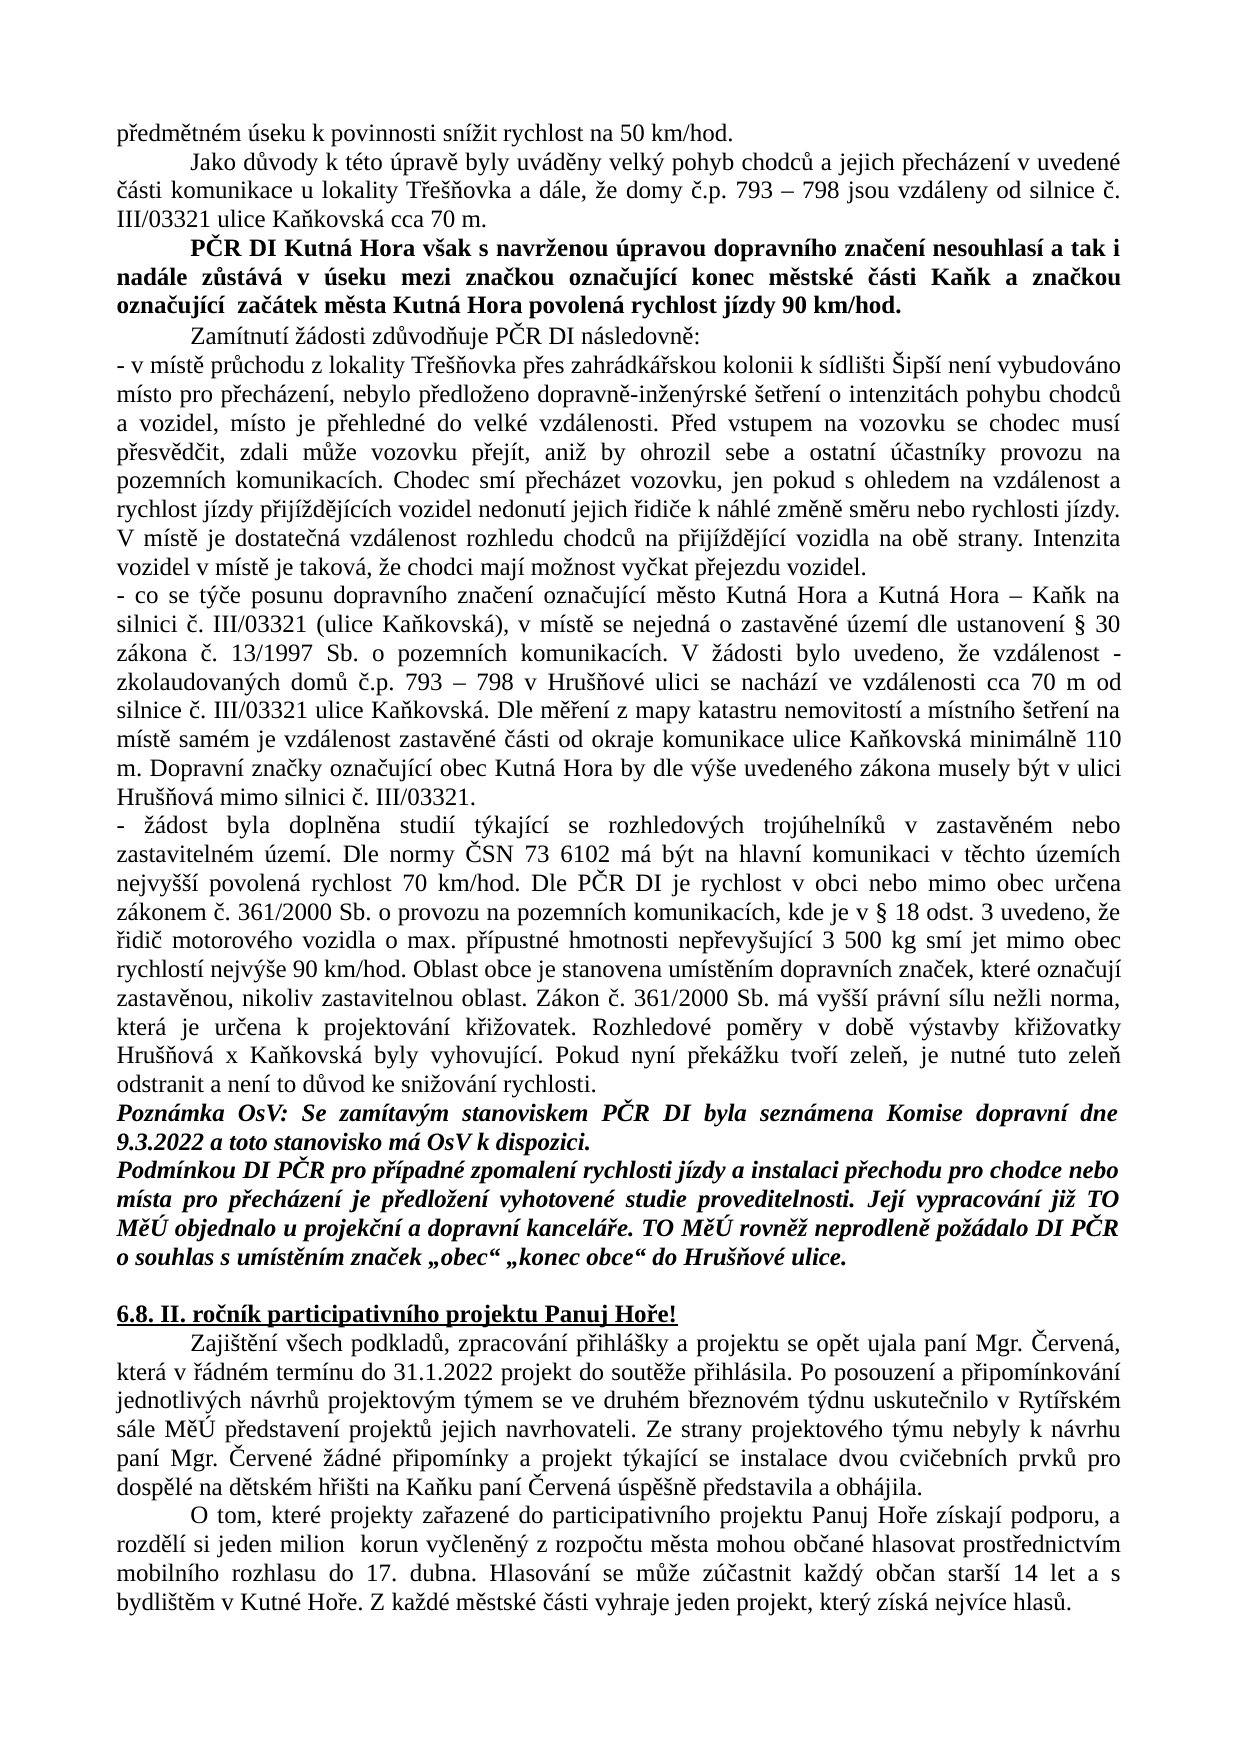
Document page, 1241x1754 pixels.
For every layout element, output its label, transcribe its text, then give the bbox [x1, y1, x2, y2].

text O tom, které projekty zařazené do participativního projektu Panuj Hoře získají podporu, a rozdělí si jeden milion korun vyčleněný z rozpočtu města mohou občané hlasovat prostřednictvím mobilního rozhlasu do 17. dubna. Hlasování se může zúčastnit každý občan starší 14 let a s bydlištěm v Kutné Hoře. Z každé městské části vyhraje jeden projekt, který získá nejvíce hlasů. [116, 1501, 1122, 1616]
text - žádost byla doplněna studií týkající se rozhledových trojúhelníků v zastavěném nebo zastavitelném území. Dle normy ČSN 73 6102 má být na hlavní komunikaci v těchto územích nejvyšší povolená rychlost 70 km/hod. Dle PČR DI je rychlost v obci nebo mimo obec určena zákonem č. 361/2000 Sb. o provozu na pozemních komunikacích, kde je v § 18 odst. 3 uvedeno, že řidič motorového vozidla o max. přípustné hmotnosti nepřevyšující 3 500 kg smí jet mimo obec rychlostí nejvýše 90 km/hod. Oblast obce je stanovena umístěním dopravních značek, které označují zastavěnou, nikoliv zastavitelnou oblast. Zákon č. 361/2000 Sb. má vyšší právní sílu nežli norma, která je určena k projektování křižovatek. Rozhledové poměry v době výstavby křižovatky Hrušňová x Kaňkovská byly vyhovující. Pokud nyní překážku tvoří zeleň, je nutné tuto zeleň odstranit a není to důvod ke snižování rychlosti. [116, 811, 1122, 1098]
text Jako důvody k této úpravě byly uváděny velký pohyb chodců a jejich přecházení v uvedené části komunikace u lokality Třešňovka a dále, že domy č.p. 793 – 798 jsou vzdáleny od silnice č. III/03321 ulice Kaňkovská cca 70 m. [116, 147, 1122, 233]
text 6.8. II. ročník participativního projektu Panuj Hoře! [116, 1299, 1122, 1328]
text PČR DI Kutná Hora však s navrženou úpravou dopravního značení nesouhlasí a tak i nadále zůstává v úseku mezi značkou označující konec městské části Kaňk a značkou označující začátek města Kutná Hora povolená rychlost jízdy 90 km/hod. [116, 233, 1122, 319]
text - co se týče posunu dopravního značení označující město Kutná Hora a Kutná Hora – Kaňk na silnici č. III/03321 (ulice Kaňkovská), v místě se nejedná o zastavěné území dle ustanovení § 30 zákona č. 13/1997 Sb. o pozemních komunikacích. V žádosti bylo uvedeno, že vzdálenost - zkolaudovaných domů č.p. 793 – 798 v Hrušňové ulici se nachází ve vzdálenosti cca 70 m od silnice č. III/03321 ulice Kaňkovská. Dle měření z mapy katastru nemovitostí a místního šetření na místě samém je vzdálenost zastavěné části od okraje komunikace ulice Kaňkovská minimálně 110 m. Dopravní značky označující obec Kutná Hora by dle výše uvedeného zákona musely být v ulici Hrušňová mimo silnici č. III/03321. [116, 581, 1122, 811]
text - v místě průchodu z lokality Třešňovka přes zahrádkářskou kolonii k sídlišti Šipší není vybudováno místo pro přecházení, nebylo předloženo dopravně-inženýrské šetření o intenzitách pohybu chodců a vozidel, místo je přehledné do velké vzdálenosti. Před vstupem na vozovku se chodec musí přesvědčit, zdali může vozovku přejít, aniž by ohrozil sebe a ostatní účastníky provozu na pozemních komunikacích. Chodec smí přecházet vozovku, jen pokud s ohledem na vzdálenost a rychlost jízdy přijíždějících vozidel nedonutí jejich řidiče k náhlé změně směru nebo rychlosti jízdy. V místě je dostatečná vzdálenost rozhledu chodců na přijíždějící vozidla na obě strany. Intenzita vozidel v místě je taková, že chodci mají možnost vyčkat přejezdu vozidel. [116, 351, 1122, 581]
text Podmínkou DI PČR pro případné zpomalení rychlosti jízdy a instalaci přechodu pro chodce nebo místa pro přecházení je předložení vyhotovené studie proveditelnosti. Její vypracování již TO MěÚ objednalo u projekční a dopravní kanceláře. TO MěÚ rovněž neprodleně požádalo DI PČR o souhlas s umístěním značek „obec“ „konec obce“ do Hrušňové ulice. [116, 1156, 1122, 1271]
text Zamítnutí žádosti zdůvodňuje PČR DI následovně: [116, 319, 1122, 351]
text Poznámka OsV: Se zamítavým stanoviskem PČR DI byla seznámena Komise dopravní dne 9.3.2022 a toto stanovisko má OsV k dispozici. [116, 1098, 1122, 1156]
text Zajištění všech podkladů, zpracování přihlášky a projektu se opět ujala paní Mgr. Červená, která v řádném termínu do 31.1.2022 projekt do soutěže přihlásila. Po posouzení a připomínkování jednotlivých návrhů projektovým týmem se ve druhém březnovém týdnu uskutečnilo v Rytířském sále MěÚ představení projektů jejich navrhovateli. Ze strany projektového týmu nebyly k návrhu paní Mgr. Červené žádné připomínky a projekt týkající se instalace dvou cvičebních prvků pro dospělé na dětském hřišti na Kaňku paní Červená úspěšně představila a obhájila. [116, 1328, 1122, 1501]
text předmětném úseku k povinnosti snížit rychlost na 50 km/hod. [116, 118, 1122, 147]
